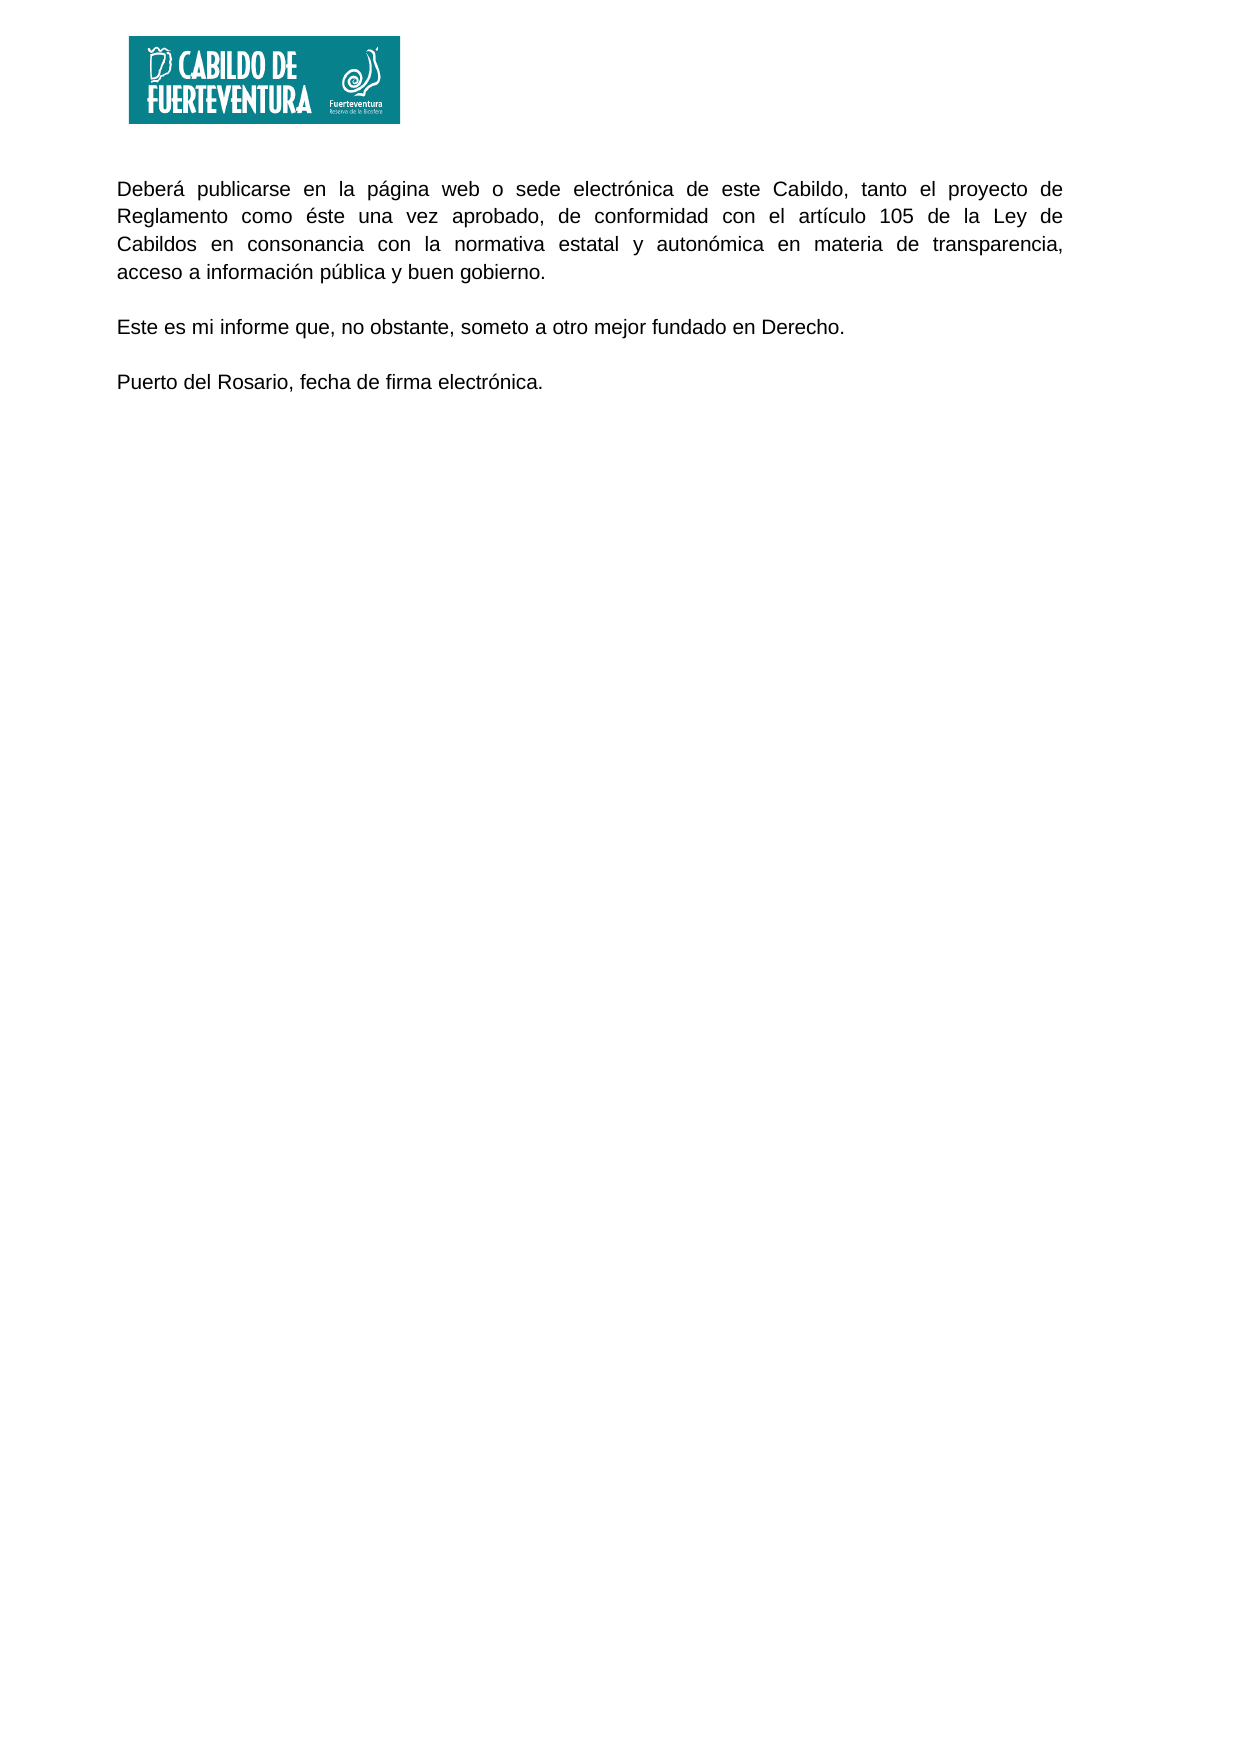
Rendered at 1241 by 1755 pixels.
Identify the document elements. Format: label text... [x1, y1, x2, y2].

text Deberá publicarse en la página web o sede electrónica de este Cabildo, tanto el proyecto de Reglamento como éste una vez aprobado, de conformidad con el artículo 105 de la Ley de Cabildos en consonancia con la normativa estatal y autonómica en materia de transparencia, acceso a información pública y buen gobierno. [117, 176, 1064, 283]
text Este es mi informe que, no obstante, someto a otro mejor fundado en Derecho. Puerto del Rosario, fecha de firma electrónica. [117, 314, 909, 394]
